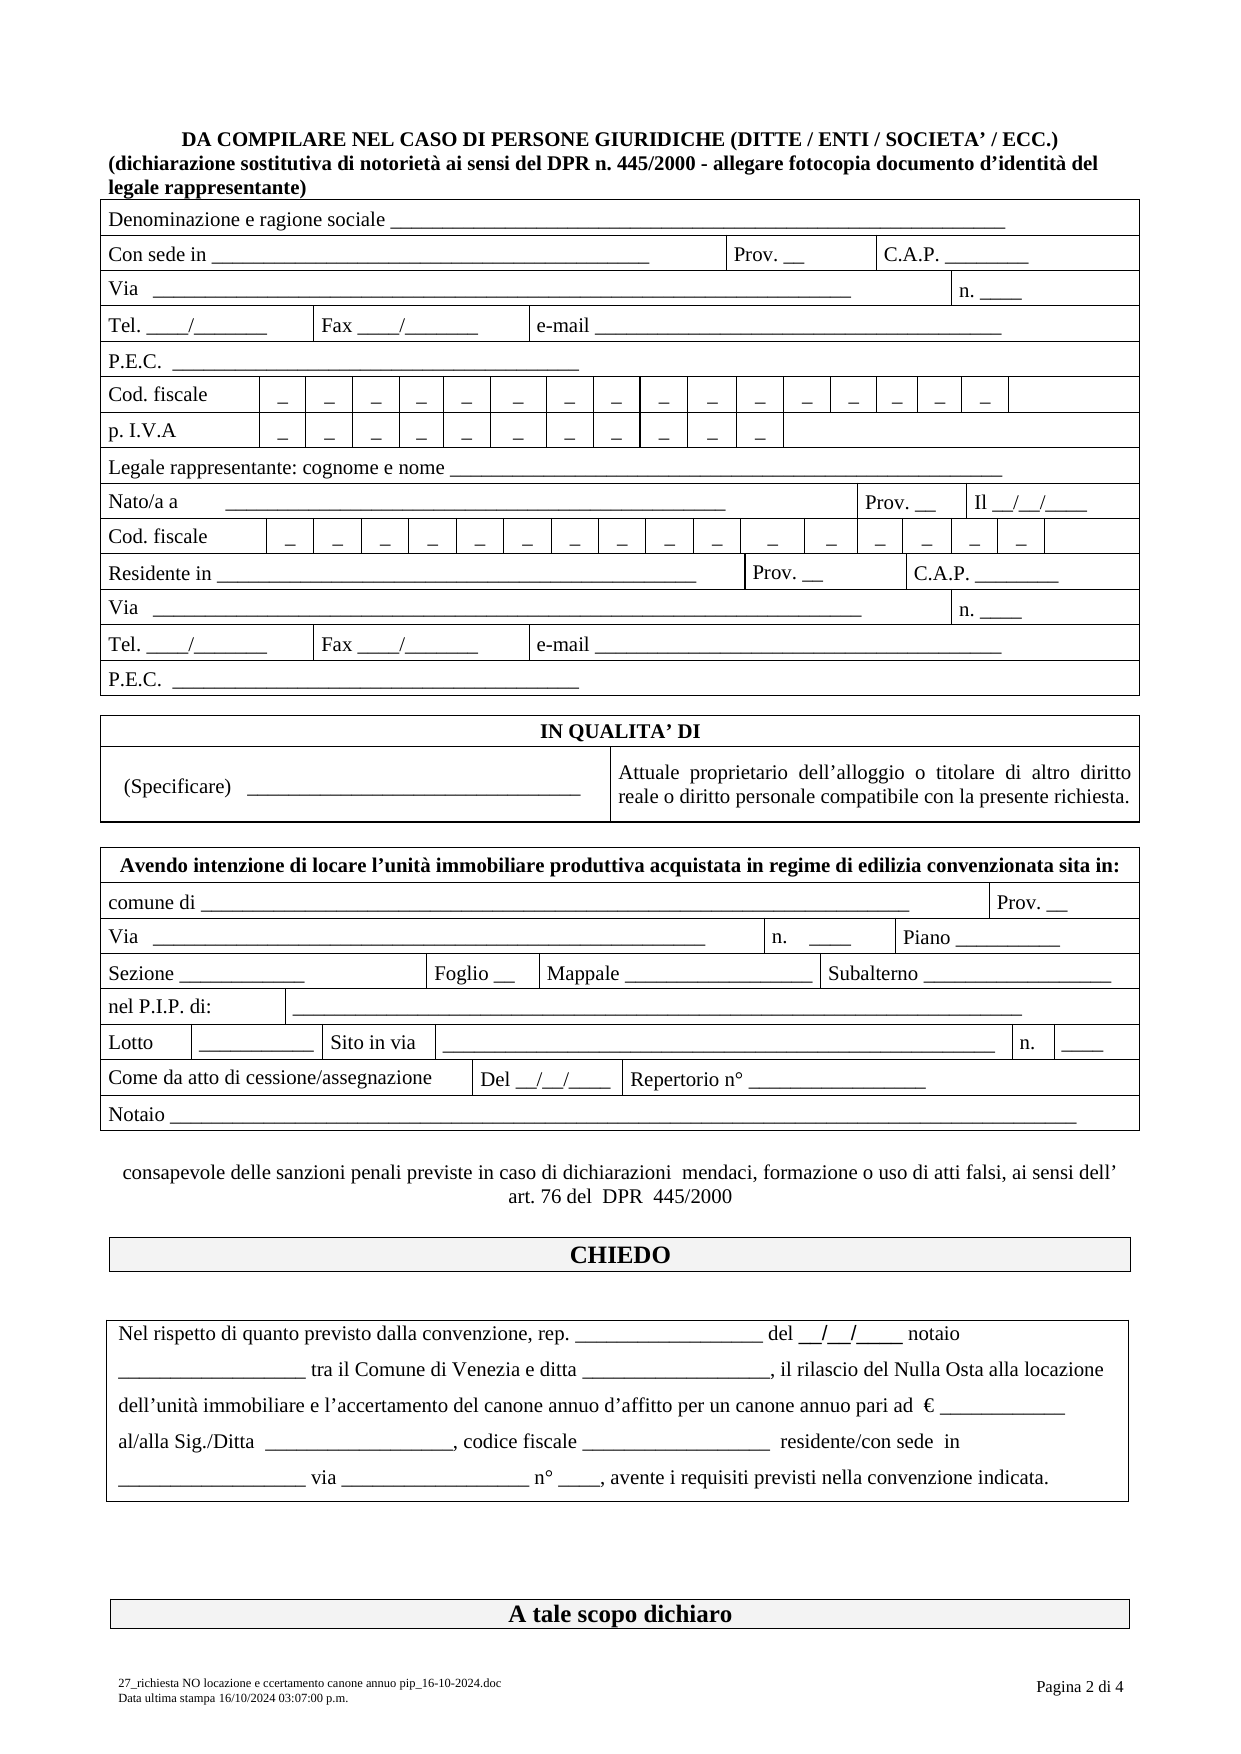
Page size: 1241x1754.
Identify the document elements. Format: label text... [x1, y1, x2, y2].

table_cell _ [641, 413, 687, 447]
table_cell Prov. __ [727, 236, 876, 270]
table_cell _ [918, 377, 961, 412]
table_cell Nato/a a [101, 484, 218, 518]
subtitle consapevole delle sanzioni penali previste in caso di dichiarazioni mendaci, formazione o uso di atti falsi, ai sensi dell’ art. 76 del DPR 445/2000 [118, 1160, 1122, 1208]
table_cell Denominazione e ragione sociale ___________________________________________________________ [101, 200, 1139, 234]
table_cell _ [646, 519, 693, 553]
table_cell Cod. fiscale [101, 377, 218, 412]
table_cell _ [877, 377, 917, 412]
table_cell _____________________________________________________ [146, 919, 764, 953]
table_cell _ [784, 377, 830, 412]
table_cell _ [741, 519, 804, 553]
table_cell _ [362, 519, 408, 553]
table_cell Foglio __ [427, 954, 539, 988]
table_cell Fax ____/_______ [314, 306, 529, 341]
table_cell Via [101, 590, 146, 624]
table_cell _ [737, 413, 783, 447]
table_cell nel P.I.P. di: [101, 989, 285, 1024]
table_cell _ [962, 377, 1008, 412]
table_cell _ [688, 413, 736, 447]
table_cell Subalterno __________________ [821, 954, 1139, 988]
table_cell _____________________________________________________ [436, 1025, 1012, 1059]
table_cell _ [409, 519, 456, 553]
table_cell _ [260, 377, 305, 412]
table_header A tale scopo dichiaro [111, 1600, 1129, 1628]
table_cell _ [353, 377, 399, 412]
table_cell n. [765, 919, 802, 953]
table_cell P.E.C. _______________________________________ [101, 342, 1139, 376]
table_cell _ [903, 519, 951, 553]
table_cell ___________ [192, 1025, 322, 1059]
table_cell Il __/__/____ [967, 484, 1139, 518]
table_cell _ [547, 413, 593, 447]
table_cell _ [260, 413, 305, 447]
table_cell _ [858, 519, 902, 553]
table_cell [218, 413, 259, 447]
table_cell _ [400, 413, 443, 447]
table_cell Attuale proprietario dell’alloggio o titolare di altro diritto reale o diritto personale compatibile con la presente richiesta. [611, 747, 1139, 821]
table_cell Tel. ____/_______ [101, 306, 313, 341]
table_cell C.A.P. ________ [907, 554, 1139, 589]
table_cell ___________________________________________________________________ [146, 271, 951, 305]
table_cell ______________________________________________________________________ [286, 989, 1139, 1024]
table_cell Prov. __ [746, 554, 906, 589]
table_cell _ [594, 413, 639, 447]
table_cell _ [491, 413, 546, 447]
table_cell _ [952, 519, 997, 553]
table_cell _ [641, 377, 687, 412]
table_cell _ [998, 519, 1044, 553]
table_cell _ [267, 519, 313, 553]
table_cell _ [306, 413, 352, 447]
table_cell [218, 377, 259, 412]
table_cell ________________________________________________ [218, 484, 857, 518]
table_cell _ [594, 377, 639, 412]
table_cell Prov. __ [990, 883, 1139, 917]
table_cell [1045, 519, 1139, 553]
table_cell Mappale __________________ [540, 954, 820, 988]
table_cell Via [101, 271, 146, 305]
table_cell Lotto [101, 1025, 191, 1059]
table_cell _ [831, 377, 876, 412]
table_cell _ [737, 377, 783, 412]
table_cell Cod. fiscale [101, 519, 218, 553]
table_cell _ [444, 377, 490, 412]
table_cell ____ [1055, 1025, 1139, 1059]
table_cell n. ____ [952, 271, 1139, 305]
table_header IN QUALITA’ DI [101, 716, 1139, 746]
table_cell _ [552, 519, 598, 553]
table_cell Via [101, 919, 146, 953]
table_cell Sezione ____________ [101, 954, 426, 988]
table_cell n. [1013, 1025, 1054, 1059]
table_cell Repertorio n° _________________ [623, 1060, 1139, 1094]
table_cell _ [805, 519, 857, 553]
table_cell _ [444, 413, 490, 447]
table_cell _ [599, 519, 645, 553]
table_cell Notaio _______________________________________________________________________________________ [101, 1096, 1139, 1130]
table_cell P.E.C. _______________________________________ [101, 661, 1139, 695]
table_cell p. I.V.A [101, 413, 218, 447]
table_cell Del __/__/____ [473, 1060, 622, 1094]
table_cell _ [504, 519, 551, 553]
table_cell [784, 413, 1139, 447]
table_cell Tel. ____/_______ [101, 625, 313, 659]
table_cell _ [314, 519, 361, 553]
table_cell Come da atto di cessione/assegnazione [101, 1060, 472, 1094]
table_header Avendo intenzione di locare l’unità immobiliare produttiva acquistata in regime di edilizia convenzionata sita in: [101, 848, 1139, 882]
table_cell e-mail _______________________________________ [530, 306, 1139, 341]
table_cell Sito in via [323, 1025, 435, 1059]
text CHIEDO [110, 1238, 1130, 1271]
table_cell Prov. __ [858, 484, 966, 518]
table_cell C.A.P. ________ [877, 236, 1139, 270]
table_header DA COMPILARE NEL CASO DI PERSONE GIURIDICHE (DITTE / ENTI / SOCIETA’ / ECC.) (dichiarazione sostitutiva di notorietà ai sensi del DPR n. 445/2000 - allegare fotocopia documento d’identità del legale rappresentante) [101, 127, 1139, 199]
table_cell Legale rappresentante: cognome e nome _____________________________________________________ [101, 448, 1139, 482]
table_cell comune di ____________________________________________________________________ [101, 883, 989, 917]
table_cell _ [353, 413, 399, 447]
table_cell Residente in ______________________________________________ [101, 554, 744, 589]
table_cell (Specificare) ________________________________ [101, 747, 610, 821]
table_cell _ [491, 377, 546, 412]
table_cell Piano __________ [896, 919, 1139, 953]
table_cell [218, 519, 266, 553]
table_cell ____________________________________________________________________ [146, 590, 951, 624]
table_cell e-mail _______________________________________ [530, 625, 1139, 659]
table_cell n. ____ [952, 590, 1139, 624]
table_cell [1009, 377, 1139, 412]
table_cell Fax ____/_______ [314, 625, 529, 659]
table_cell ____ [802, 919, 895, 953]
table_cell _ [547, 377, 593, 412]
table_cell _ [400, 377, 443, 412]
table_cell _ [457, 519, 503, 553]
table_cell _ [694, 519, 740, 553]
table_header Nel rispetto di quanto previsto dalla convenzione, rep. __________________ del __/__/____ notaio __________________ tra il Comune di Venezia e ditta __________________, il rilascio del Nulla Osta alla locazione dell’unità immobiliare e l’accertamento del canone annuo d’affitto per un canone annuo pari ad € ____________ al/alla Sig./Ditta __________________, codice fiscale __________________ residente/con sede in __________________ via __________________ n° ____, avente i requisiti previsti nella convenzione indicata. [107, 1321, 1128, 1501]
table_cell Con sede in __________________________________________ [101, 236, 726, 270]
table_cell _ [688, 377, 736, 412]
table_cell _ [306, 377, 352, 412]
